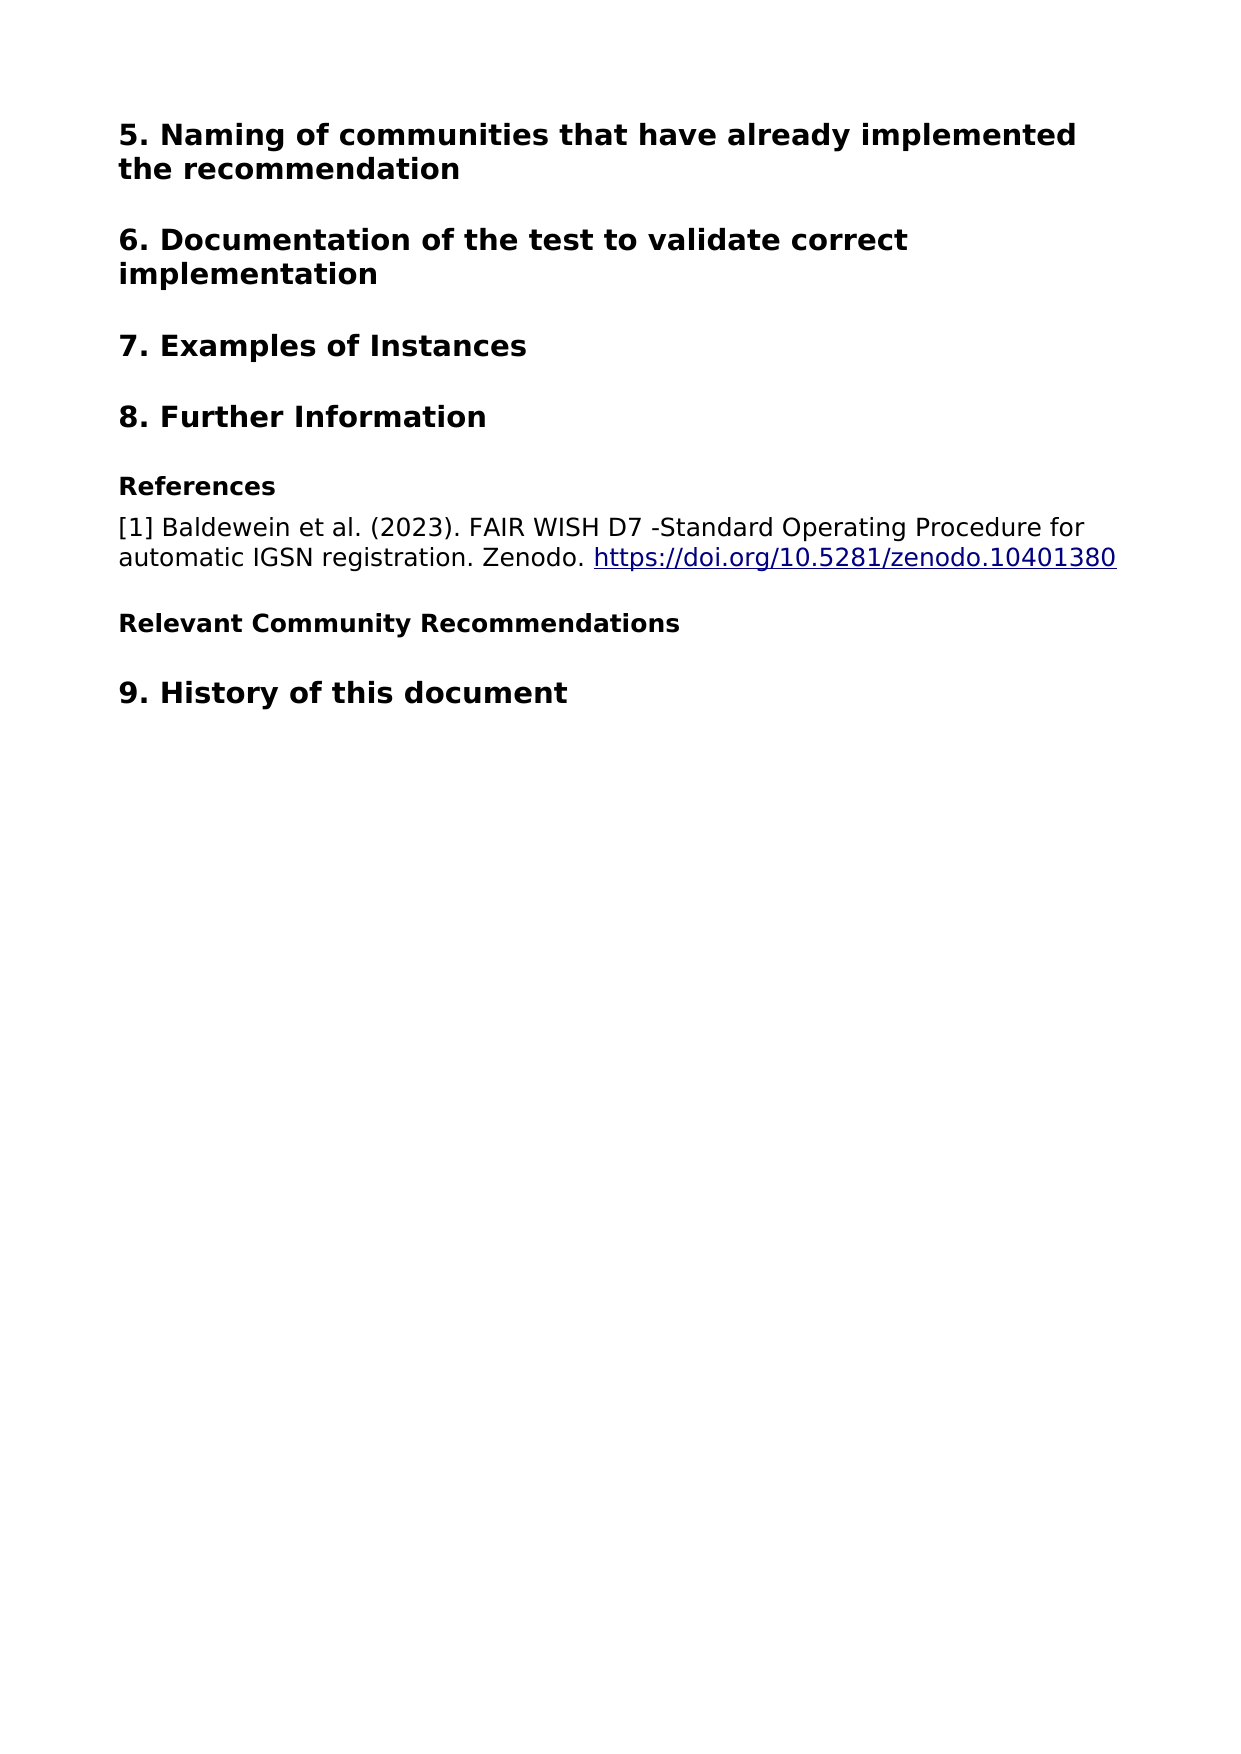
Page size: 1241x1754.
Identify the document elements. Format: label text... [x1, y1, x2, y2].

text [1] Baldewein et al. (2023). FAIR WISH D7 -Standard Operating Procedure for automatic IGSN registration. Zenodo. https://doi.org/10.5281/zenodo.10401380 [118, 513, 1122, 572]
subtitle References [118, 472, 1122, 501]
subtitle 7. Examples of Instances [118, 329, 1122, 363]
subtitle 9. History of this document [118, 676, 1122, 710]
subtitle 6. Documentation of the test to validate correct implementation [118, 223, 1122, 291]
subtitle Relevant Community Recommendations [118, 609, 1122, 638]
subtitle 5. Naming of communities that have already implemented the recommendation [118, 118, 1122, 186]
subtitle 8. Further Information [118, 400, 1122, 434]
